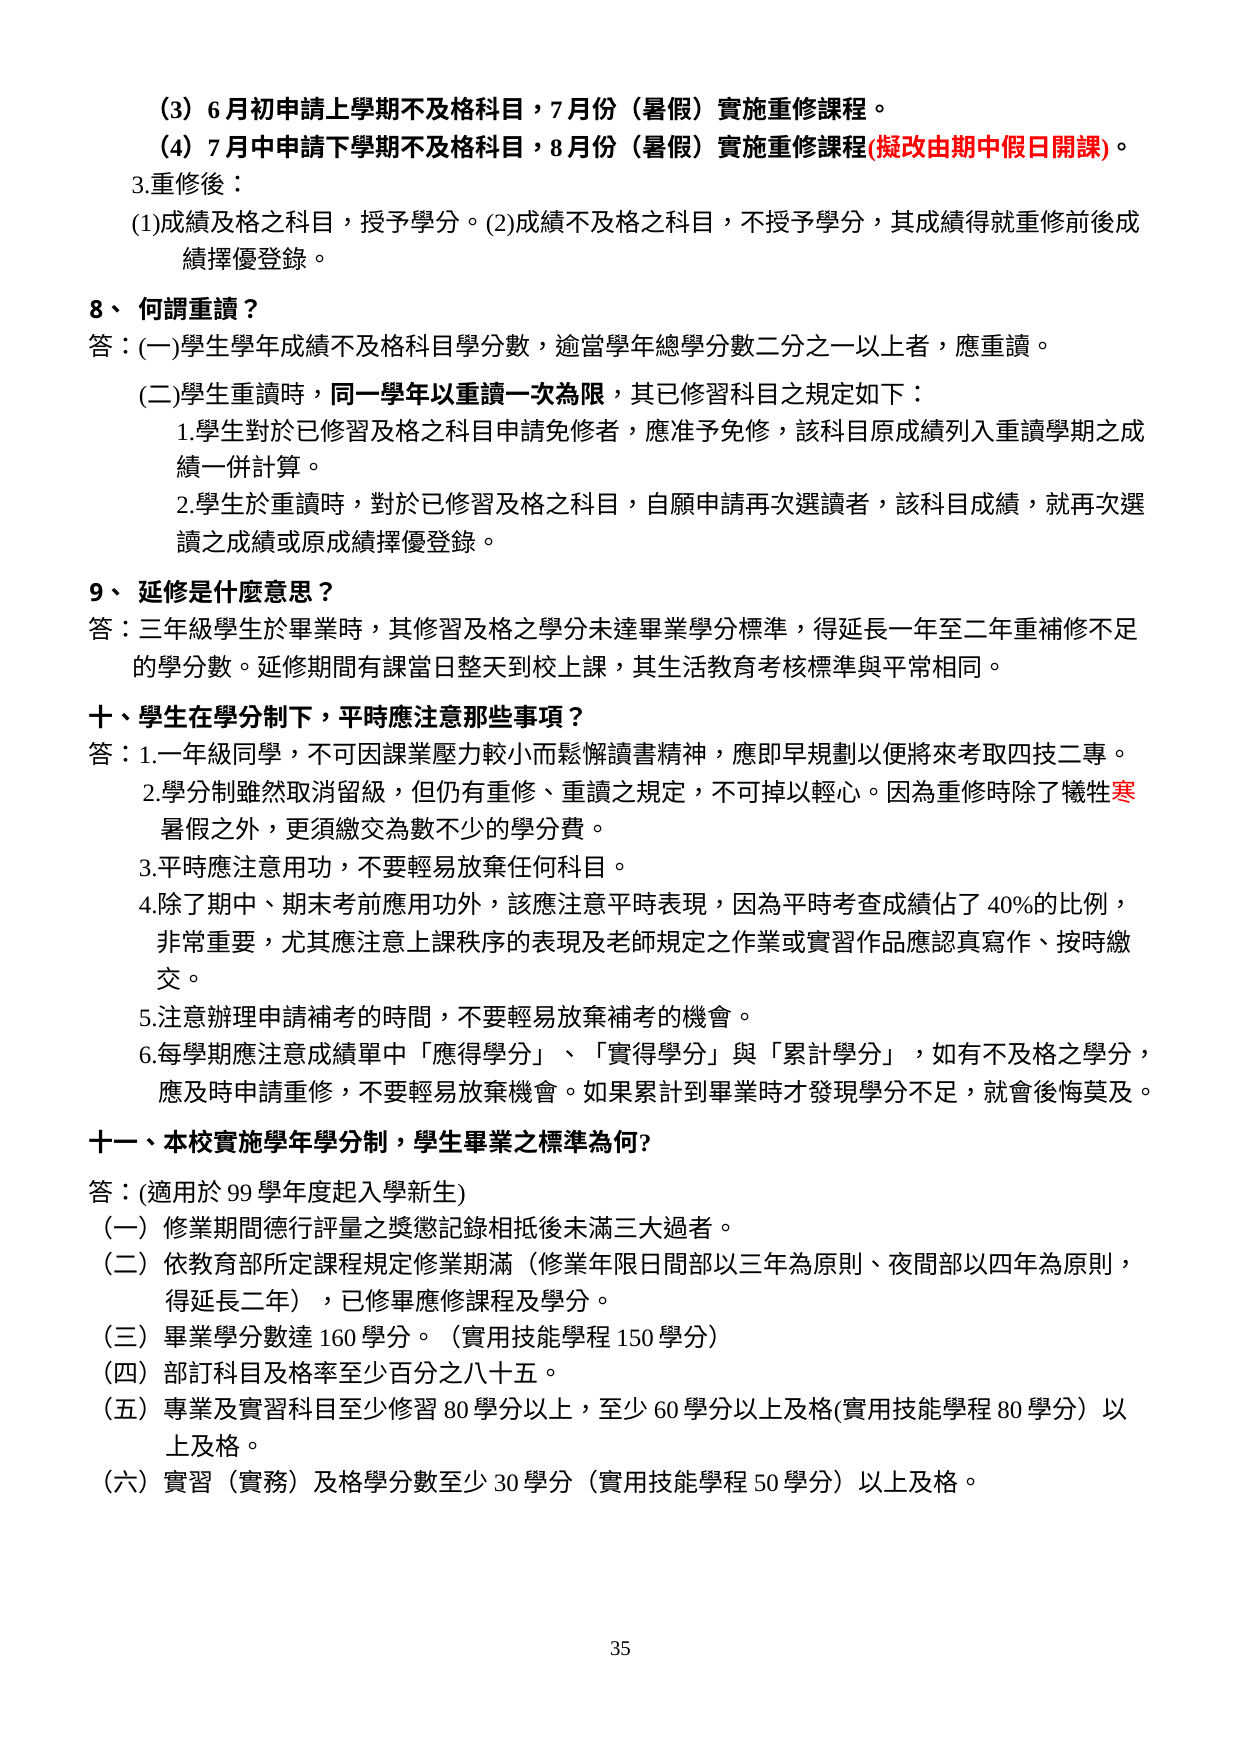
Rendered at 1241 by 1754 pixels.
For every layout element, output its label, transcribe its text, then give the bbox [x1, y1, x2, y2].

text 答：(一)學生學年成績不及格科目學分數，逾當學年總學分數二分之一以上者，應重讀。 [88, 326, 1152, 362]
text （3）6月初申請上學期不及格科目，7月份（暑假）實施重修課程。 [145, 89, 1152, 126]
text （4）7月中申請下學期不及格科目，8月份（暑假）實施重修課程(擬改由期中假日開課)。 [145, 126, 1152, 164]
text （四）部訂科目及格率至少百分之八十五。 [89, 1354, 1152, 1390]
list 延修是什麼意思？ [89, 571, 1152, 609]
text 2.學分制雖然取消留級，但仍有重修、重讀之規定，不可掉以輕心。因為重修時除了犧牲寒暑假之外，更須繳交為數不少的學分費。 [92, 771, 1152, 846]
text 答：三年級學生於畢業時，其修習及格之學分未達畢業學分標準，得延長一年至二年重補修不足的學分數。延修期間有課當日整天到校上課，其生活教育考核標準與平常相同。 [89, 609, 1152, 684]
text 3.平時應注意用功，不要輕易放棄任何科目。 [89, 846, 1152, 884]
text 5.注意辦理申請補考的時間，不要輕易放棄補考的機會。 [89, 996, 1152, 1034]
list 何謂重讀？ [89, 289, 1152, 326]
text 十一、本校實施學年學分制，學生畢業之標準為何? [89, 1121, 1152, 1159]
text 答：(適用於99學年度起入學新生) [89, 1171, 1152, 1209]
text （三）畢業學分數達160學分。（實用技能學程150學分） [89, 1317, 1152, 1354]
text 4.除了期中、期末考前應用功外，該應注意平時表現，因為平時考查成績佔了40%的比例，非常重要，尤其應注意上課秩序的表現及老師規定之作業或實習作品應認真寫作、按時繳交。 [89, 884, 1152, 996]
text 3.重修後： [131, 164, 1152, 201]
text （五）專業及實習科目至少修習80學分以上，至少60學分以上及格(實用技能學程80學分）以上及格。 [89, 1390, 1152, 1462]
text （二）依教育部所定課程規定修業期滿（修業年限日間部以三年為原則、夜間部以四年為原則，得延長二年），已修畢應修課程及學分。 [89, 1245, 1152, 1317]
text （一）修業期間德行評量之獎懲記錄相抵後未滿三大過者。 [89, 1209, 1152, 1245]
text 6.每學期應注意成績單中「應得學分」、「實得學分」與「累計學分」，如有不及格之學分，應及時申請重修，不要輕易放棄機會。如果累計到畢業時才發現學分不足，就會後悔莫及。 [89, 1034, 1152, 1109]
text (二)學生重讀時，同一學年以重讀一次為限，其已修習科目之規定如下： [89, 375, 1152, 411]
text 2.學生於重讀時，對於已修習及格之科目，自願申請再次選讀者，該科目成績，就再次選讀之成績或原成績擇優登錄。 [176, 484, 1152, 559]
text 答：1.一年級同學，不可因課業壓力較小而鬆懈讀書精神，應即早規劃以便將來考取四技二專。 [89, 734, 1152, 771]
text 十、學生在學分制下，平時應注意那些事項？ [89, 696, 1152, 734]
text 1.學生對於已修習及格之科目申請免修者，應准予免修，該科目原成績列入重讀學期之成績一併計算。 [176, 411, 1152, 484]
text (1)成績及格之科目，授予學分。(2)成績不及格之科目，不授予學分，其成績得就重修前後成績擇優登錄。 [131, 201, 1152, 276]
text （六）實習（實務）及格學分數至少30學分（實用技能學程50學分）以上及格。 [89, 1462, 1152, 1499]
